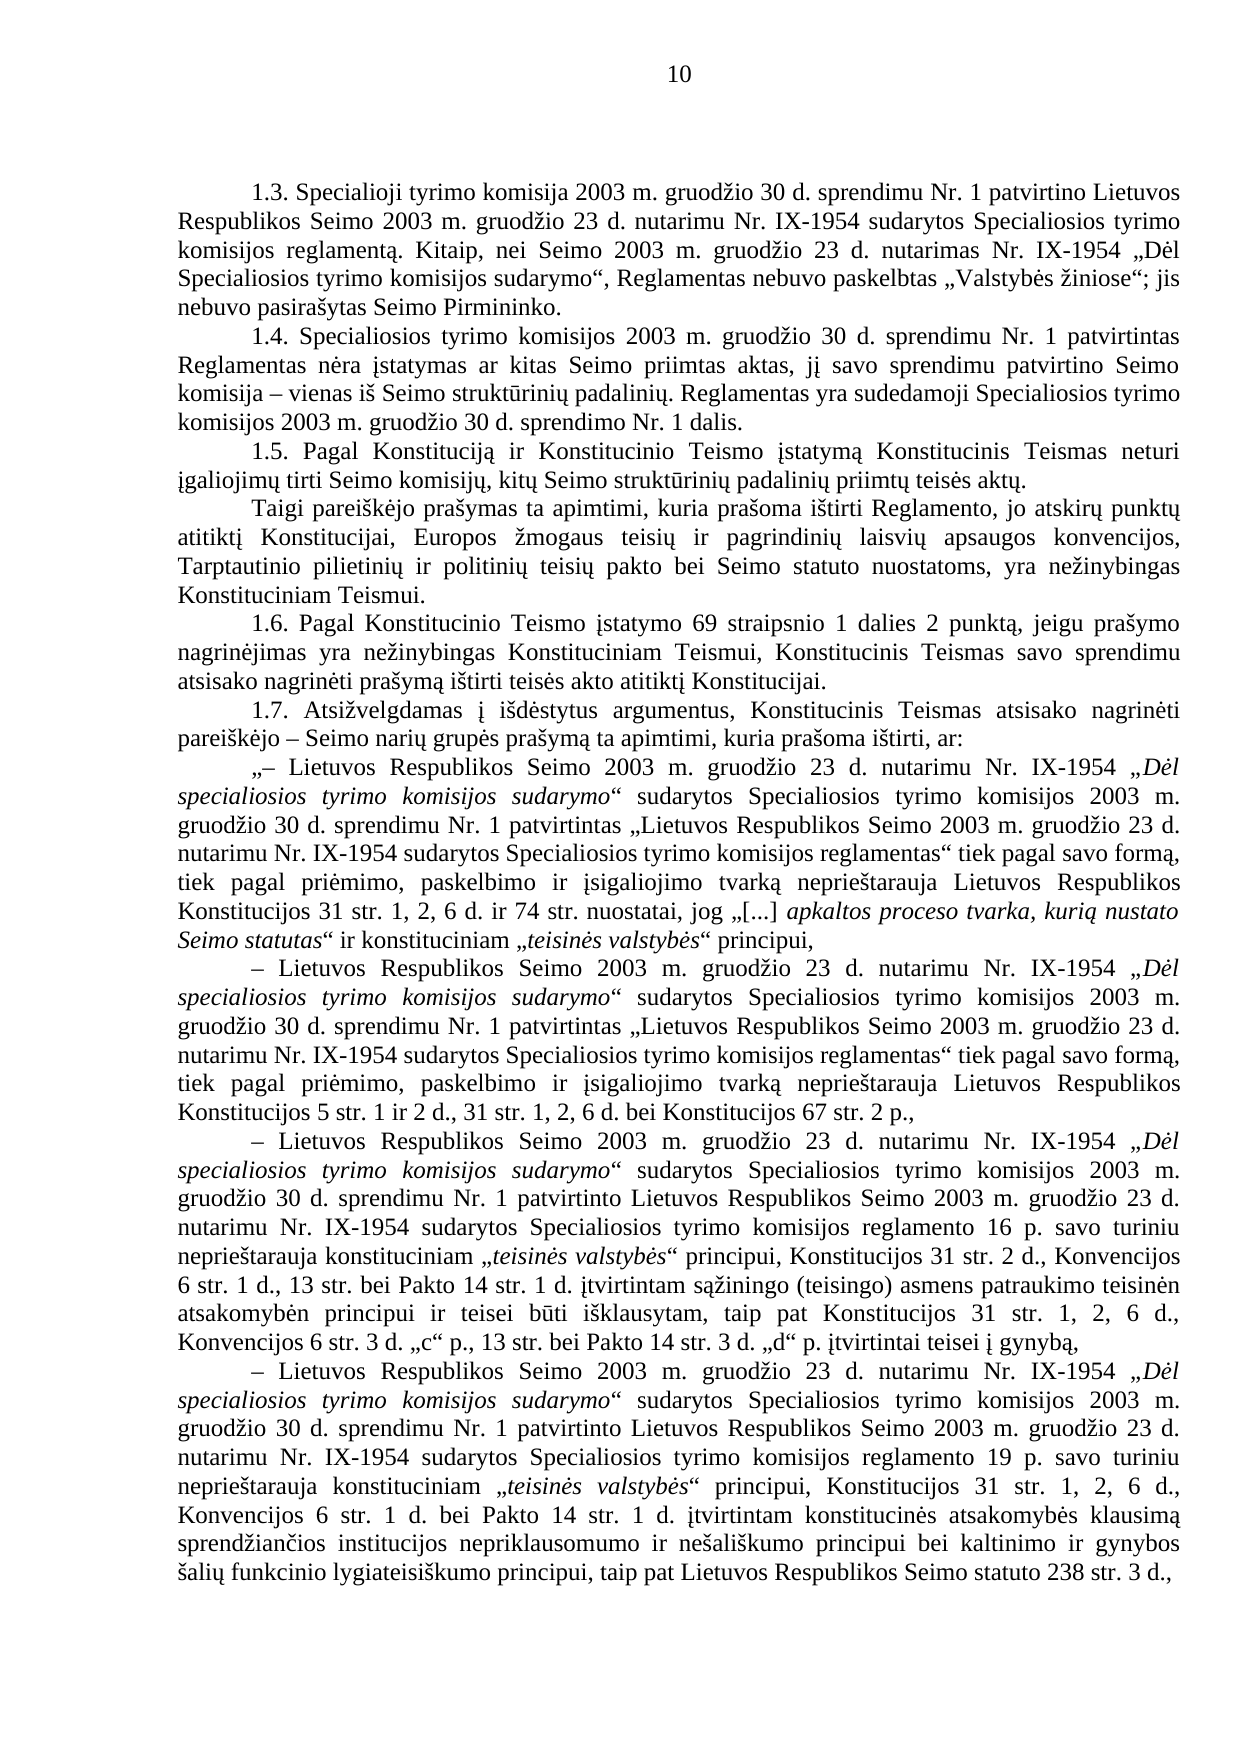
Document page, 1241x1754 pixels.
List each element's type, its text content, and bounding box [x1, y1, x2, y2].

text „– Lietuvos Respublikos Seimo 2003 m. gruodžio 23 d. nutarimu Nr. IX-1954 „Dėl specialiosios tyrimo komisijos sudarymo“ sudarytos Specialiosios tyrimo komisijos 2003 m. gruodžio 30 d. sprendimu Nr. 1 patvirtintas „Lietuvos Respublikos Seimo 2003 m. gruodžio 23 d. nutarimu Nr. IX-1954 sudarytos Specialiosios tyrimo komisijos reglamentas“ tiek pagal savo formą, tiek pagal priėmimo, paskelbimo ir įsigaliojimo tvarką neprieštarauja Lietuvos Respublikos Konstitucijos 31 str. 1, 2, 6 d. ir 74 str. nuostatai, jog „[...] apkaltos proceso tvarka, kurią nustato Seimo statutas“ ir konstituciniam „teisinės valstybės“ principui, [177, 752, 1181, 953]
text – Lietuvos Respublikos Seimo 2003 m. gruodžio 23 d. nutarimu Nr. IX-1954 „Dėl specialiosios tyrimo komisijos sudarymo“ sudarytos Specialiosios tyrimo komisijos 2003 m. gruodžio 30 d. sprendimu Nr. 1 patvirtinto Lietuvos Respublikos Seimo 2003 m. gruodžio 23 d. nutarimu Nr. IX-1954 sudarytos Specialiosios tyrimo komisijos reglamento 19 p. savo turiniu neprieštarauja konstituciniam „teisinės valstybės“ principui, Konstitucijos 31 str. 1, 2, 6 d., Konvencijos 6 str. 1 d. bei Pakto 14 str. 1 d. įtvirtintam konstitucinės atsakomybės klausimą sprendžiančios institucijos nepriklausomumo ir nešališkumo principui bei kaltinimo ir gynybos šalių funkcinio lygiateisiškumo principui, taip pat Lietuvos Respublikos Seimo statuto 238 str. 3 d., [177, 1356, 1181, 1586]
text 1.3. Specialioji tyrimo komisija 2003 m. gruodžio 30 d. sprendimu Nr. 1 patvirtino Lietuvos Respublikos Seimo 2003 m. gruodžio 23 d. nutarimu Nr. IX-1954 sudarytos Specialiosios tyrimo komisijos reglamentą. Kitaip, nei Seimo 2003 m. gruodžio 23 d. nutarimas Nr. IX-1954 „Dėl Specialiosios tyrimo komisijos sudarymo“, Reglamentas nebuvo paskelbtas „Valstybės žiniose“; jis nebuvo pasirašytas Seimo Pirmininko. [177, 177, 1181, 321]
text 1.5. Pagal Konstituciją ir Konstitucinio Teismo įstatymą Konstitucinis Teismas neturi įgaliojimų tirti Seimo komisijų, kitų Seimo struktūrinių padalinių priimtų teisės aktų. [177, 436, 1181, 493]
text – Lietuvos Respublikos Seimo 2003 m. gruodžio 23 d. nutarimu Nr. IX-1954 „Dėl specialiosios tyrimo komisijos sudarymo“ sudarytos Specialiosios tyrimo komisijos 2003 m. gruodžio 30 d. sprendimu Nr. 1 patvirtinto Lietuvos Respublikos Seimo 2003 m. gruodžio 23 d. nutarimu Nr. IX-1954 sudarytos Specialiosios tyrimo komisijos reglamento 16 p. savo turiniu neprieštarauja konstituciniam „teisinės valstybės“ principui, Konstitucijos 31 str. 2 d., Konvencijos 6 str. 1 d., 13 str. bei Pakto 14 str. 1 d. įtvirtintam sąžiningo (teisingo) asmens patraukimo teisinėn atsakomybėn principui ir teisei būti išklausytam, taip pat Konstitucijos 31 str. 1, 2, 6 d., Konvencijos 6 str. 3 d. „c“ p., 13 str. bei Pakto 14 str. 3 d. „d“ p. įtvirtintai teisei į gynybą, [177, 1126, 1181, 1356]
text 1.6. Pagal Konstitucinio Teismo įstatymo 69 straipsnio 1 dalies 2 punktą, jeigu prašymo nagrinėjimas yra nežinybingas Konstituciniam Teismui, Konstitucinis Teismas savo sprendimu atsisako nagrinėti prašymą ištirti teisės akto atitiktį Konstitucijai. [177, 608, 1181, 695]
text 1.4. Specialiosios tyrimo komisijos 2003 m. gruodžio 30 d. sprendimu Nr. 1 patvirtintas Reglamentas nėra įstatymas ar kitas Seimo priimtas aktas, jį savo sprendimu patvirtino Seimo komisija – vienas iš Seimo struktūrinių padalinių. Reglamentas yra sudedamoji Specialiosios tyrimo komisijos 2003 m. gruodžio 30 d. sprendimo Nr. 1 dalis. [177, 321, 1181, 436]
text – Lietuvos Respublikos Seimo 2003 m. gruodžio 23 d. nutarimu Nr. IX-1954 „Dėl specialiosios tyrimo komisijos sudarymo“ sudarytos Specialiosios tyrimo komisijos 2003 m. gruodžio 30 d. sprendimu Nr. 1 patvirtintas „Lietuvos Respublikos Seimo 2003 m. gruodžio 23 d. nutarimu Nr. IX-1954 sudarytos Specialiosios tyrimo komisijos reglamentas“ tiek pagal savo formą, tiek pagal priėmimo, paskelbimo ir įsigaliojimo tvarką neprieštarauja Lietuvos Respublikos Konstitucijos 5 str. 1 ir 2 d., 31 str. 1, 2, 6 d. bei Konstitucijos 67 str. 2 p., [177, 953, 1181, 1126]
text Taigi pareiškėjo prašymas ta apimtimi, kuria prašoma ištirti Reglamento, jo atskirų punktų atitiktį Konstitucijai, Europos žmogaus teisių ir pagrindinių laisvių apsaugos konvencijos, Tarptautinio pilietinių ir politinių teisių pakto bei Seimo statuto nuostatoms, yra nežinybingas Konstituciniam Teismui. [177, 493, 1181, 608]
text 1.7. Atsižvelgdamas į išdėstytus argumentus, Konstitucinis Teismas atsisako nagrinėti pareiškėjo – Seimo narių grupės prašymą ta apimtimi, kuria prašoma ištirti, ar: [177, 695, 1181, 752]
